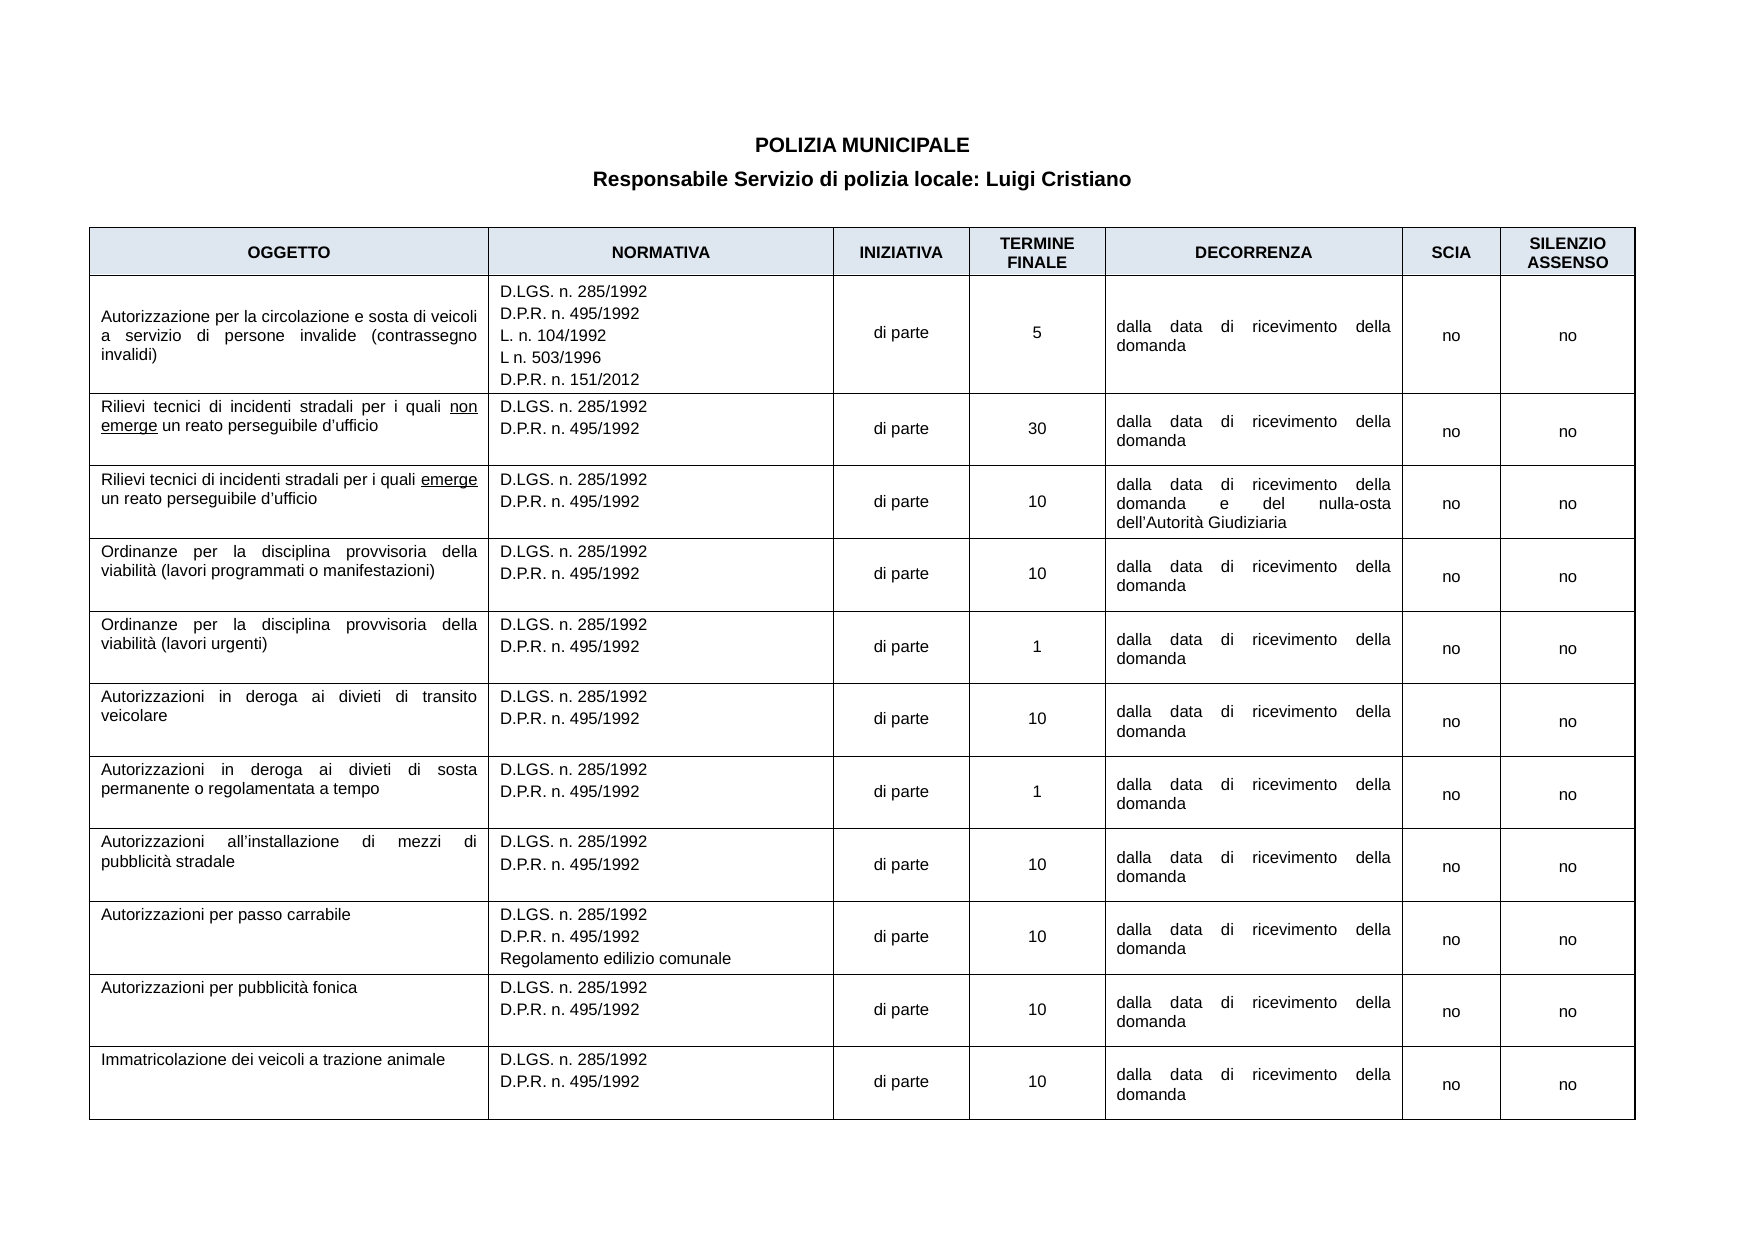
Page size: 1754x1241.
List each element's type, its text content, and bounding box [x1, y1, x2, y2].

table_cell di parte [834, 539, 969, 611]
table_cell di parte [834, 829, 969, 901]
table_cell 10 [970, 684, 1105, 756]
table_cell 10 [970, 466, 1105, 538]
table_cell no [1403, 276, 1500, 393]
table_cell 30 [970, 394, 1105, 465]
table_cell di parte [834, 975, 969, 1046]
table_cell D.LGS. n. 285/1992 D.P.R. n. 495/1992 Regolamento edilizio comunale [489, 902, 833, 973]
table_cell D.LGS. n. 285/1992 D.P.R. n. 495/1992 [489, 975, 833, 1046]
table_cell di parte [834, 276, 969, 393]
table_cell no [1501, 276, 1634, 393]
table_cell di parte [834, 684, 969, 756]
table_cell D.LGS. n. 285/1992 D.P.R. n. 495/1992 [489, 1047, 833, 1119]
table_cell di parte [834, 394, 969, 465]
table_header NORMATIVA [489, 228, 833, 274]
table_cell Autorizzazioni all’installazione di mezzi di pubblicità stradale [90, 829, 488, 901]
table_cell no [1501, 975, 1634, 1046]
table_header SCIA [1403, 228, 1500, 274]
table_cell no [1501, 612, 1634, 683]
table_cell 10 [970, 975, 1105, 1046]
table_cell no [1403, 757, 1500, 828]
table_cell no [1501, 902, 1634, 973]
table_cell Autorizzazioni per pubblicità fonica [90, 975, 488, 1046]
table_cell di parte [834, 612, 969, 683]
table_cell D.LGS. n. 285/1992 D.P.R. n. 495/1992 [489, 466, 833, 538]
table_cell di parte [834, 1047, 969, 1119]
table_cell no [1501, 757, 1634, 828]
table_cell D.LGS. n. 285/1992 D.P.R. n. 495/1992 [489, 394, 833, 465]
table_cell Rilievi tecnici di incidenti stradali per i quali non emerge un reato perseguibile d’ufficio [90, 394, 488, 465]
table_cell dalla data di ricevimento della domanda [1106, 539, 1402, 611]
table_cell no [1403, 612, 1500, 683]
text POLIZIA MUNICIPALE [118, 133, 1606, 157]
table_cell no [1501, 1047, 1634, 1119]
table_cell 10 [970, 902, 1105, 973]
table_cell dalla data di ricevimento della domanda [1106, 902, 1402, 973]
table_cell no [1403, 539, 1500, 611]
table_cell dalla data di ricevimento della domanda e del nulla-osta dell’Autorità Giudiziaria [1106, 466, 1402, 538]
table_cell dalla data di ricevimento della domanda [1106, 829, 1402, 901]
table_cell dalla data di ricevimento della domanda [1106, 612, 1402, 683]
table_cell 10 [970, 539, 1105, 611]
table_cell D.LGS. n. 285/1992 D.P.R. n. 495/1992 L. n. 104/1992 L n. 503/1996 D.P.R. n. 151/2012 [489, 276, 833, 393]
table_cell 5 [970, 276, 1105, 393]
table_cell no [1403, 394, 1500, 465]
table_cell 1 [970, 612, 1105, 683]
table_cell Autorizzazioni in deroga ai divieti di transito veicolare [90, 684, 488, 756]
table_cell Ordinanze per la disciplina provvisoria della viabilità (lavori urgenti) [90, 612, 488, 683]
table_header TERMINE FINALE [970, 228, 1105, 274]
table_cell no [1403, 902, 1500, 973]
table_cell Autorizzazioni in deroga ai divieti di sosta permanente o regolamentata a tempo [90, 757, 488, 828]
table_cell Autorizzazione per la circolazione e sosta di veicoli a servizio di persone invalide (contrassegno invalidi) [90, 276, 488, 393]
table_cell no [1501, 539, 1634, 611]
table_cell D.LGS. n. 285/1992 D.P.R. n. 495/1992 [489, 829, 833, 901]
table_cell D.LGS. n. 285/1992 D.P.R. n. 495/1992 [489, 757, 833, 828]
table_cell no [1403, 829, 1500, 901]
table_cell no [1501, 829, 1634, 901]
table_cell di parte [834, 902, 969, 973]
table_cell di parte [834, 466, 969, 538]
table_cell D.LGS. n. 285/1992 D.P.R. n. 495/1992 [489, 684, 833, 756]
table_cell 10 [970, 829, 1105, 901]
table_cell di parte [834, 757, 969, 828]
table_cell no [1403, 466, 1500, 538]
table_header SILENZIO ASSENSO [1501, 228, 1634, 274]
table_header DECORRENZA [1106, 228, 1402, 274]
table_cell dalla data di ricevimento della domanda [1106, 975, 1402, 1046]
table_cell dalla data di ricevimento della domanda [1106, 394, 1402, 465]
table_cell D.LGS. n. 285/1992 D.P.R. n. 495/1992 [489, 539, 833, 611]
table_cell dalla data di ricevimento della domanda [1106, 276, 1402, 393]
table_cell no [1403, 975, 1500, 1046]
table_cell 10 [970, 1047, 1105, 1119]
table_cell no [1501, 684, 1634, 756]
table_header OGGETTO [90, 228, 488, 274]
table_cell dalla data di ricevimento della domanda [1106, 757, 1402, 828]
table_cell dalla data di ricevimento della domanda [1106, 684, 1402, 756]
table_cell no [1501, 466, 1634, 538]
table_header INIZIATIVA [834, 228, 969, 274]
table_cell Immatricolazione dei veicoli a trazione animale [90, 1047, 488, 1119]
table_cell no [1501, 394, 1634, 465]
table_cell Rilievi tecnici di incidenti stradali per i quali emerge un reato perseguibile d’ufficio [90, 466, 488, 538]
table_cell D.LGS. n. 285/1992 D.P.R. n. 495/1992 [489, 612, 833, 683]
table_cell no [1403, 684, 1500, 756]
table_cell dalla data di ricevimento della domanda [1106, 1047, 1402, 1119]
table_cell 1 [970, 757, 1105, 828]
table_cell Autorizzazioni per passo carrabile [90, 902, 488, 973]
text Responsabile Servizio di polizia locale: Luigi Cristiano [118, 166, 1606, 190]
table_cell no [1403, 1047, 1500, 1119]
table_cell Ordinanze per la disciplina provvisoria della viabilità (lavori programmati o manifestazioni) [90, 539, 488, 611]
